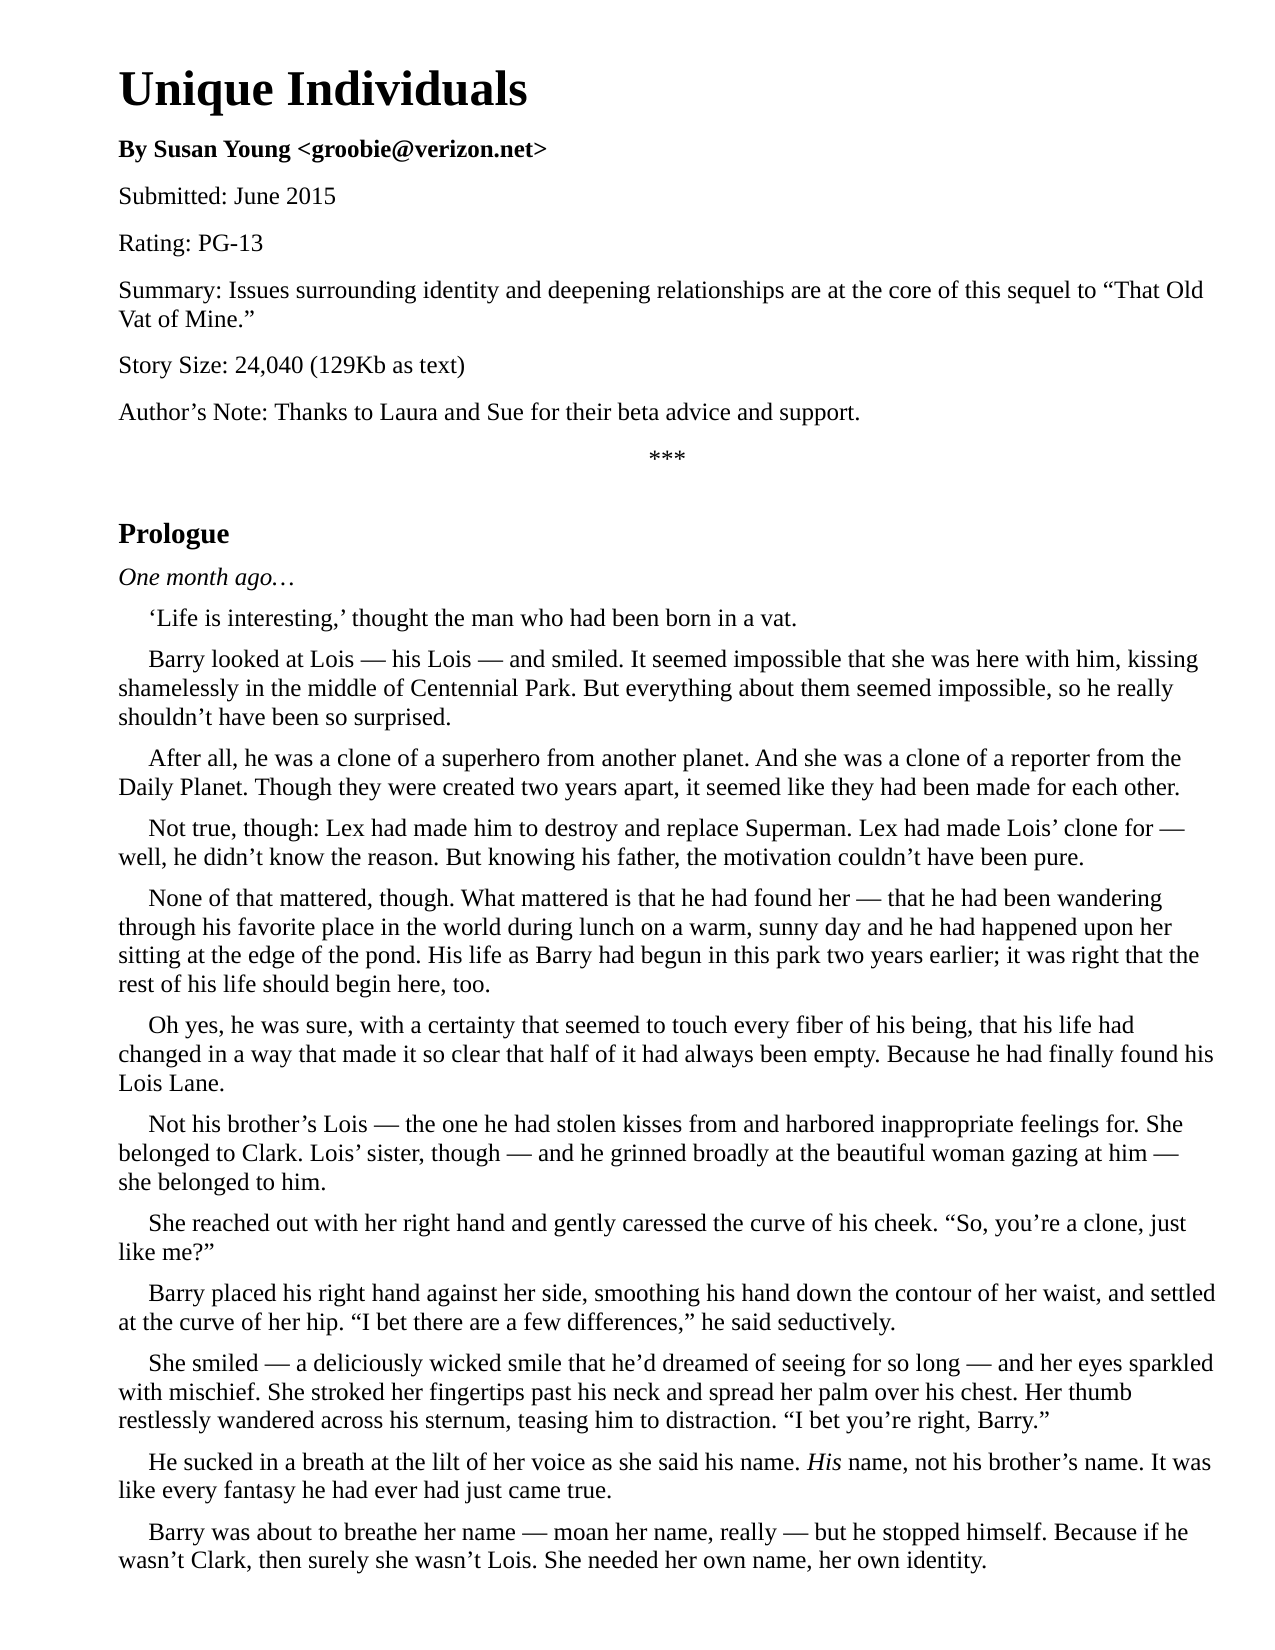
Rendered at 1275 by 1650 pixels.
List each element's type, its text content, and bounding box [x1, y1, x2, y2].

text None of that mattered, though. What mattered is that he had found her — that he had been wandering through his favorite place in the world during lunch on a warm, sunny day and he had happened upon her sitting at the edge of the pond. His life as Barry had begun in this park two years earlier; it was right that the rest of his life should begin here, too. [118, 883, 1216, 998]
text Barry looked at Lois — his Lois — and smiled. It seemed impossible that she was here with him, kissing shamelessly in the middle of Centennial Park. But everything about them seemed impossible, so he really shouldn’t have been so surprised. [118, 644, 1216, 731]
text *** [118, 444, 1216, 473]
text Barry placed his right hand against her side, smoothing his hand down the contour of her waist, and settled at the curve of her hip. “I bet there are a few differences,” he said seductively. [118, 1278, 1216, 1336]
text ‘Life is interesting,’ thought the man who had been born in a vat. [118, 603, 1216, 632]
text After all, he was a clone of a superhero from another planet. And she was a clone of a reporter from the Daily Planet. Though they were created two years apart, it seemed like they had been made for each other. [118, 743, 1216, 801]
text Barry was about to breathe her name — moan her name, really — but he stopped himself. Because if he wasn’t Clark, then surely she wasn’t Lois. She needed her own name, her own identity. [118, 1517, 1216, 1574]
text Submitted: June 2015 [118, 181, 1216, 210]
text One month ago… [118, 562, 1216, 591]
text Summary: Issues surrounding identity and deepening relationships are at the core of this sequel to “That Old Vat of Mine.” [118, 275, 1216, 332]
text Story Size: 24,040 (129Kb as text) [118, 350, 1216, 379]
text Not his brother’s Lois — the one he had stolen kisses from and harbored inappropriate feelings for. She belonged to Clark. Lois’ sister, though — and he grinned broadly at the beautiful woman gazing at him — she belonged to him. [118, 1109, 1216, 1196]
subtitle Prologue [118, 516, 1216, 549]
text He sucked in a breath at the lilt of her voice as she said his name. His name, not his brother’s name. It was like every fantasy he had ever had just came true. [118, 1447, 1216, 1504]
text Rating: PG-13 [118, 228, 1216, 257]
text Not true, though: Lex had made him to destroy and replace Superman. Lex had made Lois’ clone for — well, he didn’t know the reason. But knowing his father, the motivation couldn’t have been pure. [118, 813, 1216, 871]
text Oh yes, he was sure, with a certainty that seemed to touch every fiber of his being, that his life had changed in a way that made it so clear that half of it had always been empty. Because he had finally found his Lois Lane. [118, 1011, 1216, 1097]
text By Susan Young <groobie@verizon.net> [118, 134, 1216, 163]
text Author’s Note: Thanks to Laura and Sue for their beta advice and support. [118, 397, 1216, 426]
text She smiled — a deliciously wicked smile that he’d dreamed of seeing for so long — and her eyes sparkled with mischief. She stroked her fingertips past his neck and spread her palm over his chest. Her thumb restlessly wandered across his sternum, teasing him to distraction. “I bet you’re right, Barry.” [118, 1348, 1216, 1434]
subtitle Unique Individuals [118, 59, 1216, 117]
text She reached out with her right hand and gently caressed the curve of his cheek. “So, you’re a clone, just like me?” [118, 1208, 1216, 1266]
